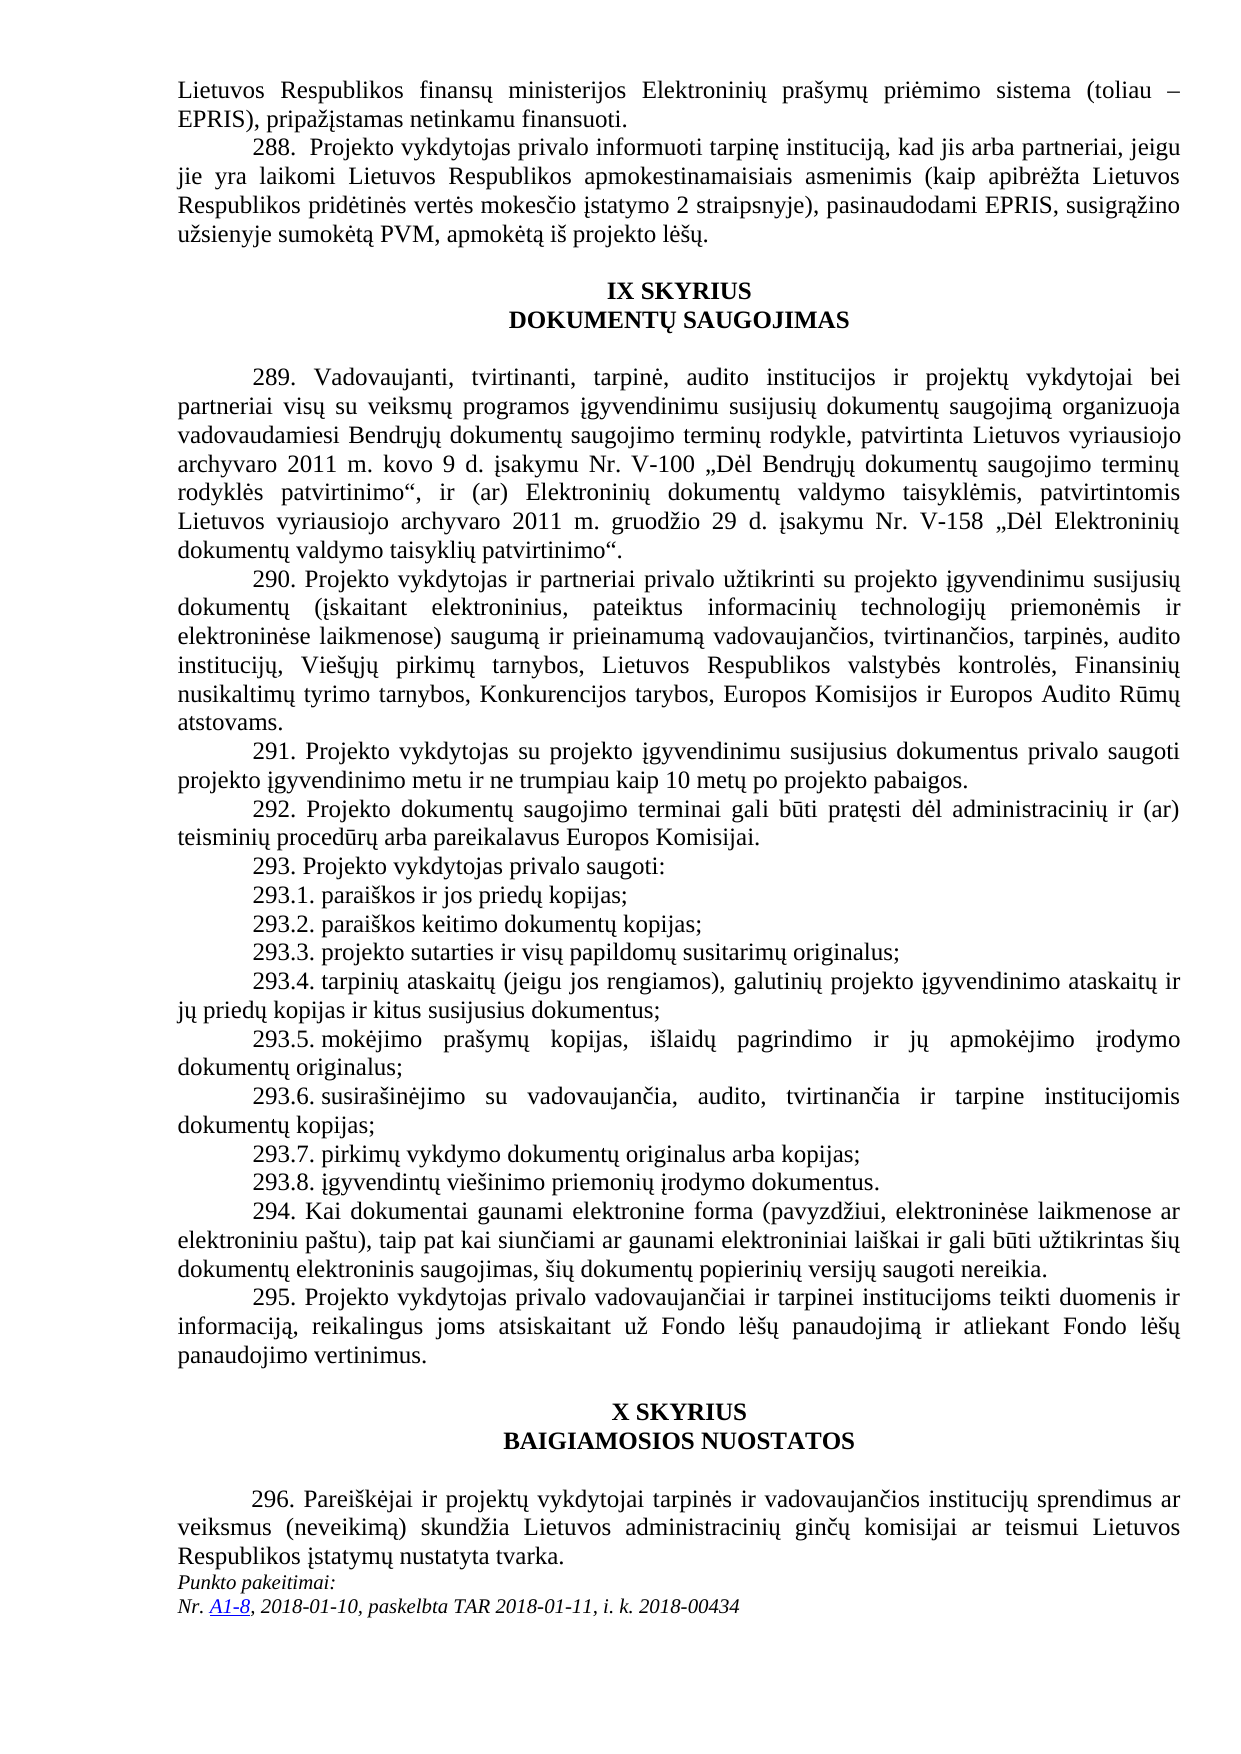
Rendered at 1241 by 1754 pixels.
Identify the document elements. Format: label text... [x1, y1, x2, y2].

text IX SKYRIUS [177, 276, 1181, 305]
text 290. Projekto vykdytojas ir partneriai privalo užtikrinti su projekto įgyvendinimu susijusių dokumentų (įskaitant elektroninius, pateiktus informacinių technologijų priemonėmis ir elektroninėse laikmenose) saugumą ir prieinamumą vadovaujančios, tvirtinančios, tarpinės, audito institucijų, Viešųjų pirkimų tarnybos, Lietuvos Respublikos valstybės kontrolės, Finansinių nusikaltimų tyrimo tarnybos, Konkurencijos tarybos, Europos Komisijos ir Europos Audito Rūmų atstovams. [177, 564, 1181, 736]
text 293.7. pirkimų vykdymo dokumentų originalus arba kopijas; [177, 1139, 1181, 1167]
text 293.5. mokėjimo prašymų kopijas, išlaidų pagrindimo ir jų apmokėjimo įrodymo dokumentų originalus; [177, 1024, 1181, 1081]
text 288. Projekto vykdytojas privalo informuoti tarpinę instituciją, kad jis arba partneriai, jeigu jie yra laikomi Lietuvos Respublikos apmokestinamaisiais asmenimis (kaip apibrėžta Lietuvos Respublikos pridėtinės vertės mokesčio įstatymo 2 straipsnyje), pasinaudodami EPRIS, susigrąžino užsienyje sumokėtą PVM, apmokėtą iš projekto lėšų. [177, 132, 1181, 247]
text 293. Projekto vykdytojas privalo saugoti: [177, 851, 1181, 880]
text BAIGIAMOSIOS NUOSTATOS [177, 1426, 1181, 1455]
text Nr. A1-8, 2018-01-10, paskelbta TAR 2018-01-11, i. k. 2018-00434 [177, 1594, 1181, 1618]
text Punkto pakeitimai: [177, 1570, 1181, 1594]
text 293.4. tarpinių ataskaitų (jeigu jos rengiamos), galutinių projekto įgyvendinimo ataskaitų ir jų priedų kopijas ir kitus susijusius dokumentus; [177, 966, 1181, 1024]
text 295. Projekto vykdytojas privalo vadovaujančiai ir tarpinei institucijoms teikti duomenis ir informaciją, reikalingus joms atsiskaitant už Fondo lėšų panaudojimą ir atliekant Fondo lėšų panaudojimo vertinimus. [177, 1282, 1181, 1369]
text 292. Projekto dokumentų saugojimo terminai gali būti pratęsti dėl administracinių ir (ar) teisminių procedūrų arba pareikalavus Europos Komisijai. [177, 794, 1181, 851]
text 293.1. paraiškos ir jos priedų kopijas; [177, 880, 1181, 909]
text Lietuvos Respublikos finansų ministerijos Elektroninių prašymų priėmimo sistema (toliau – EPRIS), pripažįstamas netinkamu finansuoti. [177, 75, 1181, 132]
text 293.8. įgyvendintų viešinimo priemonių įrodymo dokumentus. [177, 1167, 1181, 1196]
text 289. Vadovaujanti, tvirtinanti, tarpinė, audito institucijos ir projektų vykdytojai bei partneriai visų su veiksmų programos įgyvendinimu susijusių dokumentų saugojimą organizuoja vadovaudamiesi Bendrųjų dokumentų saugojimo terminų rodykle, patvirtinta Lietuvos vyriausiojo archyvaro 2011 m. kovo 9 d. įsakymu Nr. V-100 „Dėl Bendrųjų dokumentų saugojimo terminų rodyklės patvirtinimo“, ir (ar) Elektroninių dokumentų valdymo taisyklėmis, patvirtintomis Lietuvos vyriausiojo archyvaro 2011 m. gruodžio 29 d. įsakymu Nr. V-158 „Dėl Elektroninių dokumentų valdymo taisyklių patvirtinimo“. [177, 362, 1181, 564]
text 293.3. projekto sutarties ir visų papildomų susitarimų originalus; [177, 937, 1181, 966]
text 296. Pareiškėjai ir projektų vykdytojai tarpinės ir vadovaujančios institucijų sprendimus ar veiksmus (neveikimą) skundžia Lietuvos administracinių ginčų komisijai ar teismui Lietuvos Respublikos įstatymų nustatyta tvarka. [177, 1484, 1181, 1570]
text 291. Projekto vykdytojas su projekto įgyvendinimu susijusius dokumentus privalo saugoti projekto įgyvendinimo metu ir ne trumpiau kaip 10 metų po projekto pabaigos. [177, 736, 1181, 794]
text 293.2. paraiškos keitimo dokumentų kopijas; [177, 909, 1181, 937]
text X SKYRIUS [177, 1397, 1181, 1426]
text 293.6. susirašinėjimo su vadovaujančia, audito, tvirtinančia ir tarpine institucijomis dokumentų kopijas; [177, 1081, 1181, 1139]
text DOKUMENTŲ SAUGOJIMAS [177, 305, 1181, 334]
text 294. Kai dokumentai gaunami elektronine forma (pavyzdžiui, elektroninėse laikmenose ar elektroniniu paštu), taip pat kai siunčiami ar gaunami elektroniniai laiškai ir gali būti užtikrintas šių dokumentų elektroninis saugojimas, šių dokumentų popierinių versijų saugoti nereikia. [177, 1196, 1181, 1282]
